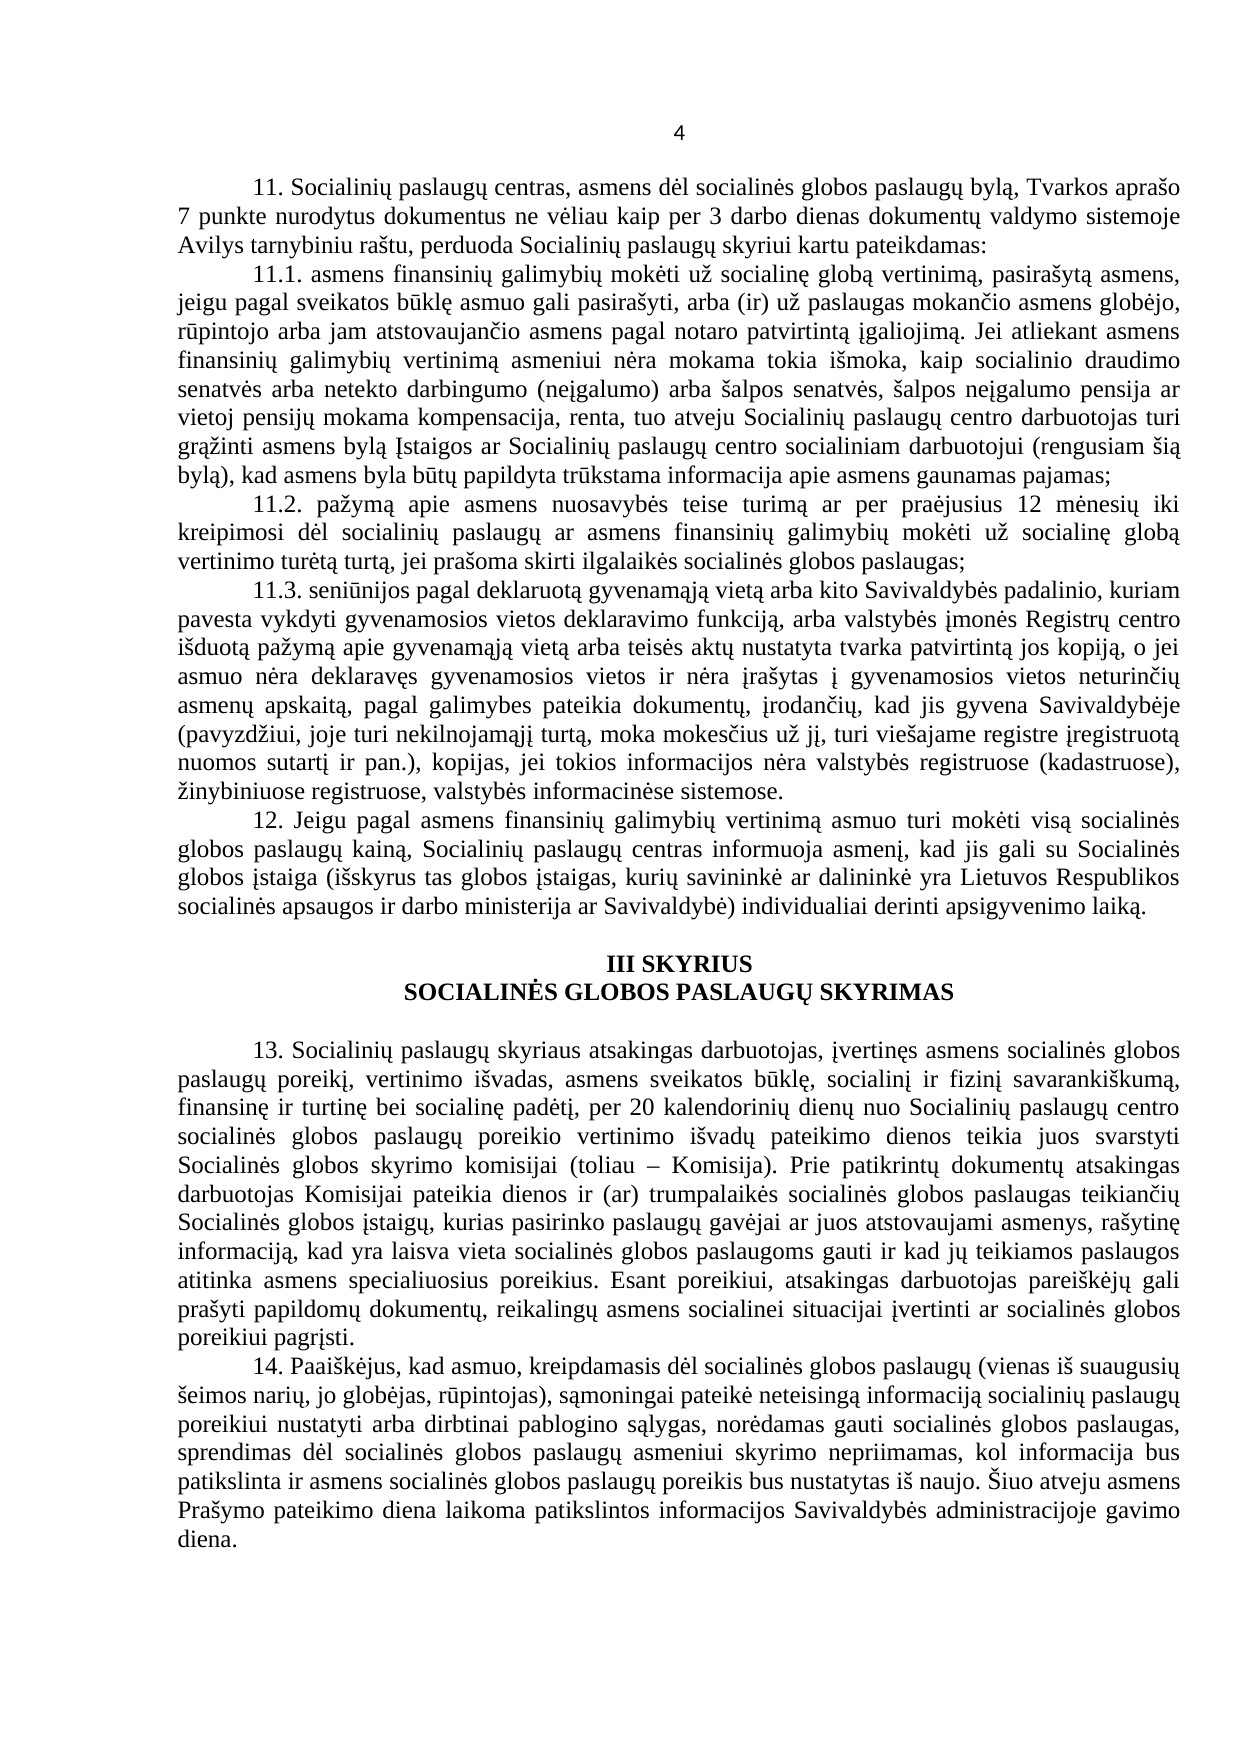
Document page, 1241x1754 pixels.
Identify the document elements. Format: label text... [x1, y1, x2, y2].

text SOCIALINĖS GLOBOS PASLAUGŲ SKYRIMAS [177, 977, 1181, 1006]
text 14. Paaiškėjus, kad asmuo, kreipdamasis dėl socialinės globos paslaugų (vienas iš suaugusių šeimos narių, jo globėjas, rūpintojas), sąmoningai pateikė neteisingą informaciją socialinių paslaugų poreikiui nustatyti arba dirbtinai pablogino sąlygas, norėdamas gauti socialinės globos paslaugas, sprendimas dėl socialinės globos paslaugų asmeniui skyrimo nepriimamas, kol informacija bus patikslinta ir asmens socialinės globos paslaugų poreikis bus nustatytas iš naujo. Šiuo atveju asmens Prašymo pateikimo diena laikoma patikslintos informacijos Savivaldybės administracijoje gavimo diena. [177, 1351, 1181, 1552]
text 12. Jeigu pagal asmens finansinių galimybių vertinimą asmuo turi mokėti visą socialinės globos paslaugų kainą, Socialinių paslaugų centras informuoja asmenį, kad jis gali su Socialinės globos įstaiga (išskyrus tas globos įstaigas, kurių savininkė ar dalininkė yra Lietuvos Respublikos socialinės apsaugos ir darbo ministerija ar Savivaldybė) individualiai derinti apsigyvenimo laiką. [177, 805, 1181, 920]
text III SKYRIUS [177, 949, 1181, 977]
text 11.2. pažymą apie asmens nuosavybės teise turimą ar per praėjusius 12 mėnesių iki kreipimosi dėl socialinių paslaugų ar asmens finansinių galimybių mokėti už socialinę globą vertinimo turėtą turtą, jei prašoma skirti ilgalaikės socialinės globos paslaugas; [177, 489, 1181, 575]
text 13. Socialinių paslaugų skyriaus atsakingas darbuotojas, įvertinęs asmens socialinės globos paslaugų poreikį, vertinimo išvadas, asmens sveikatos būklę, socialinį ir fizinį savarankiškumą, finansinę ir turtinę bei socialinę padėtį, per 20 kalendorinių dienų nuo Socialinių paslaugų centro socialinės globos paslaugų poreikio vertinimo išvadų pateikimo dienos teikia juos svarstyti Socialinės globos skyrimo komisijai (toliau – Komisija). Prie patikrintų dokumentų atsakingas darbuotojas Komisijai pateikia dienos ir (ar) trumpalaikės socialinės globos paslaugas teikiančių Socialinės globos įstaigų, kurias pasirinko paslaugų gavėjai ar juos atstovaujami asmenys, rašytinę informaciją, kad yra laisva vieta socialinės globos paslaugoms gauti ir kad jų teikiamos paslaugos atitinka asmens specialiuosius poreikius. Esant poreikiui, atsakingas darbuotojas pareiškėjų gali prašyti papildomų dokumentų, reikalingų asmens socialinei situacijai įvertinti ar socialinės globos poreikiui pagrįsti. [177, 1035, 1181, 1351]
text 11.3. seniūnijos pagal deklaruotą gyvenamąją vietą arba kito Savivaldybės padalinio, kuriam pavesta vykdyti gyvenamosios vietos deklaravimo funkciją, arba valstybės įmonės Registrų centro išduotą pažymą apie gyvenamąją vietą arba teisės aktų nustatyta tvarka patvirtintą jos kopiją, o jei asmuo nėra deklaravęs gyvenamosios vietos ir nėra įrašytas į gyvenamosios vietos neturinčių asmenų apskaitą, pagal galimybes pateikia dokumentų, įrodančių, kad jis gyvena Savivaldybėje (pavyzdžiui, joje turi nekilnojamąjį turtą, moka mokesčius už jį, turi viešajame registre įregistruotą nuomos sutartį ir pan.), kopijas, jei tokios informacijos nėra valstybės registruose (kadastruose), žinybiniuose registruose, valstybės informacinėse sistemose. [177, 575, 1181, 805]
text 11. Socialinių paslaugų centras, asmens dėl socialinės globos paslaugų bylą, Tvarkos aprašo 7 punkte nurodytus dokumentus ne vėliau kaip per 3 darbo dienas dokumentų valdymo sistemoje Avilys tarnybiniu raštu, perduoda Socialinių paslaugų skyriui kartu pateikdamas: [177, 172, 1181, 259]
text 11.1. asmens finansinių galimybių mokėti už socialinę globą vertinimą, pasirašytą asmens, jeigu pagal sveikatos būklę asmuo gali pasirašyti, arba (ir) už paslaugas mokančio asmens globėjo, rūpintojo arba jam atstovaujančio asmens pagal notaro patvirtintą įgaliojimą. Jei atliekant asmens finansinių galimybių vertinimą asmeniui nėra mokama tokia išmoka, kaip socialinio draudimo senatvės arba netekto darbingumo (neįgalumo) arba šalpos senatvės, šalpos neįgalumo pensija ar vietoj pensijų mokama kompensacija, renta, tuo atveju Socialinių paslaugų centro darbuotojas turi grąžinti asmens bylą Įstaigos ar Socialinių paslaugų centro socialiniam darbuotojui (rengusiam šią bylą), kad asmens byla būtų papildyta trūkstama informacija apie asmens gaunamas pajamas; [177, 259, 1181, 489]
